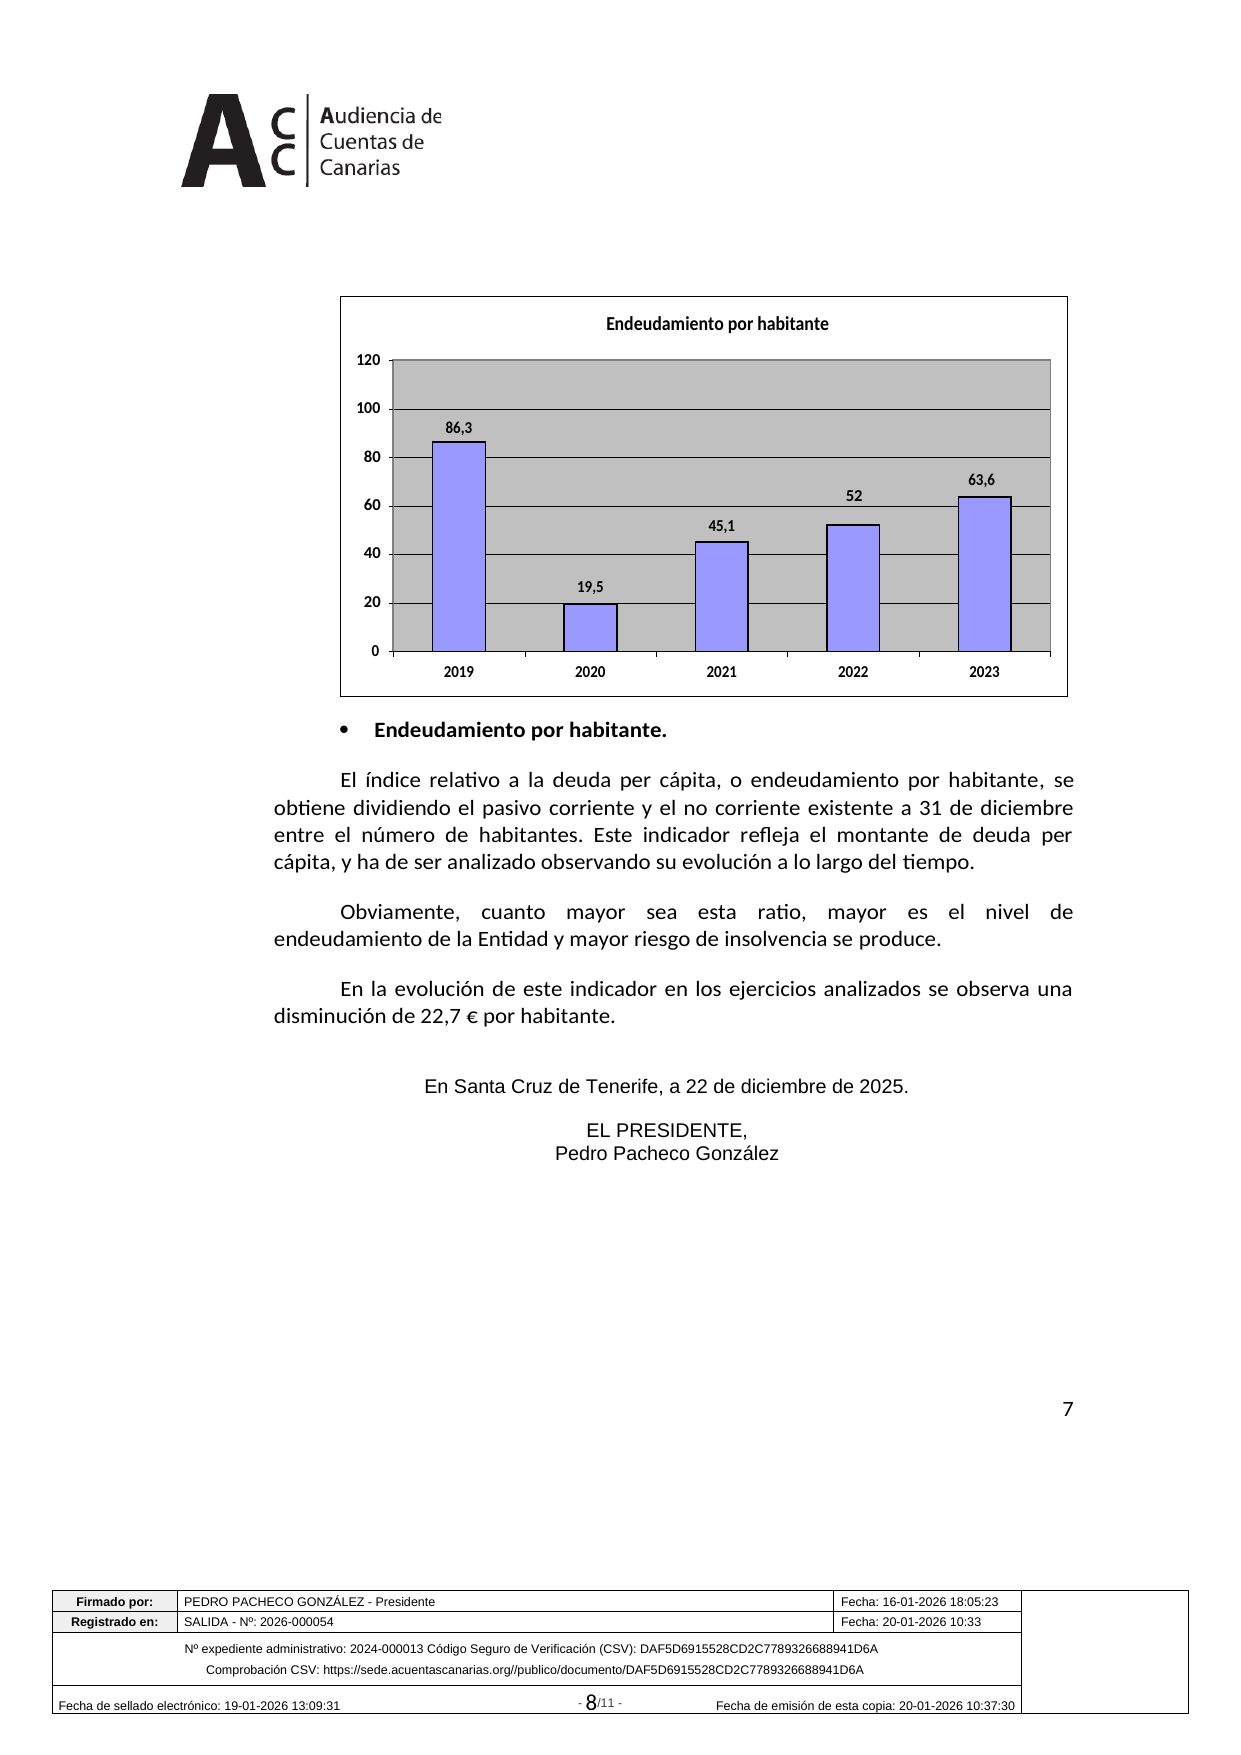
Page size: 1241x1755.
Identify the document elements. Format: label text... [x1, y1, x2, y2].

text El índice relativo a la deuda per cápita, o endeudamiento por habitante, se obtiene dividiendo el pasivo corriente y el no corriente existente a 31 de diciembre entre el número de habitantes. Este indicador refleja el montante de deuda per cápita, y ha de ser analizado observando su evolución a lo largo del tiempo. [274, 767, 1074, 875]
text En Santa Cruz de Tenerife, a 22 de diciembre de 2025. [296, 1074, 1037, 1097]
text En la evolución de este indicador en los ejercicios analizados se observa una disminución de 22,7 € por habitante. [274, 975, 1074, 1029]
text 7 [39, 1395, 1073, 1422]
text EL PRESIDENTE, [297, 1119, 1037, 1142]
text Obviamente, cuanto mayor sea esta ratio, mayor es el nivel de endeudamiento de la Entidad y mayor riesgo de insolvencia se produce. [274, 898, 1074, 952]
list Endeudamiento por habitante. [340, 716, 1201, 743]
text Pedro Pacheco González [297, 1142, 1037, 1165]
